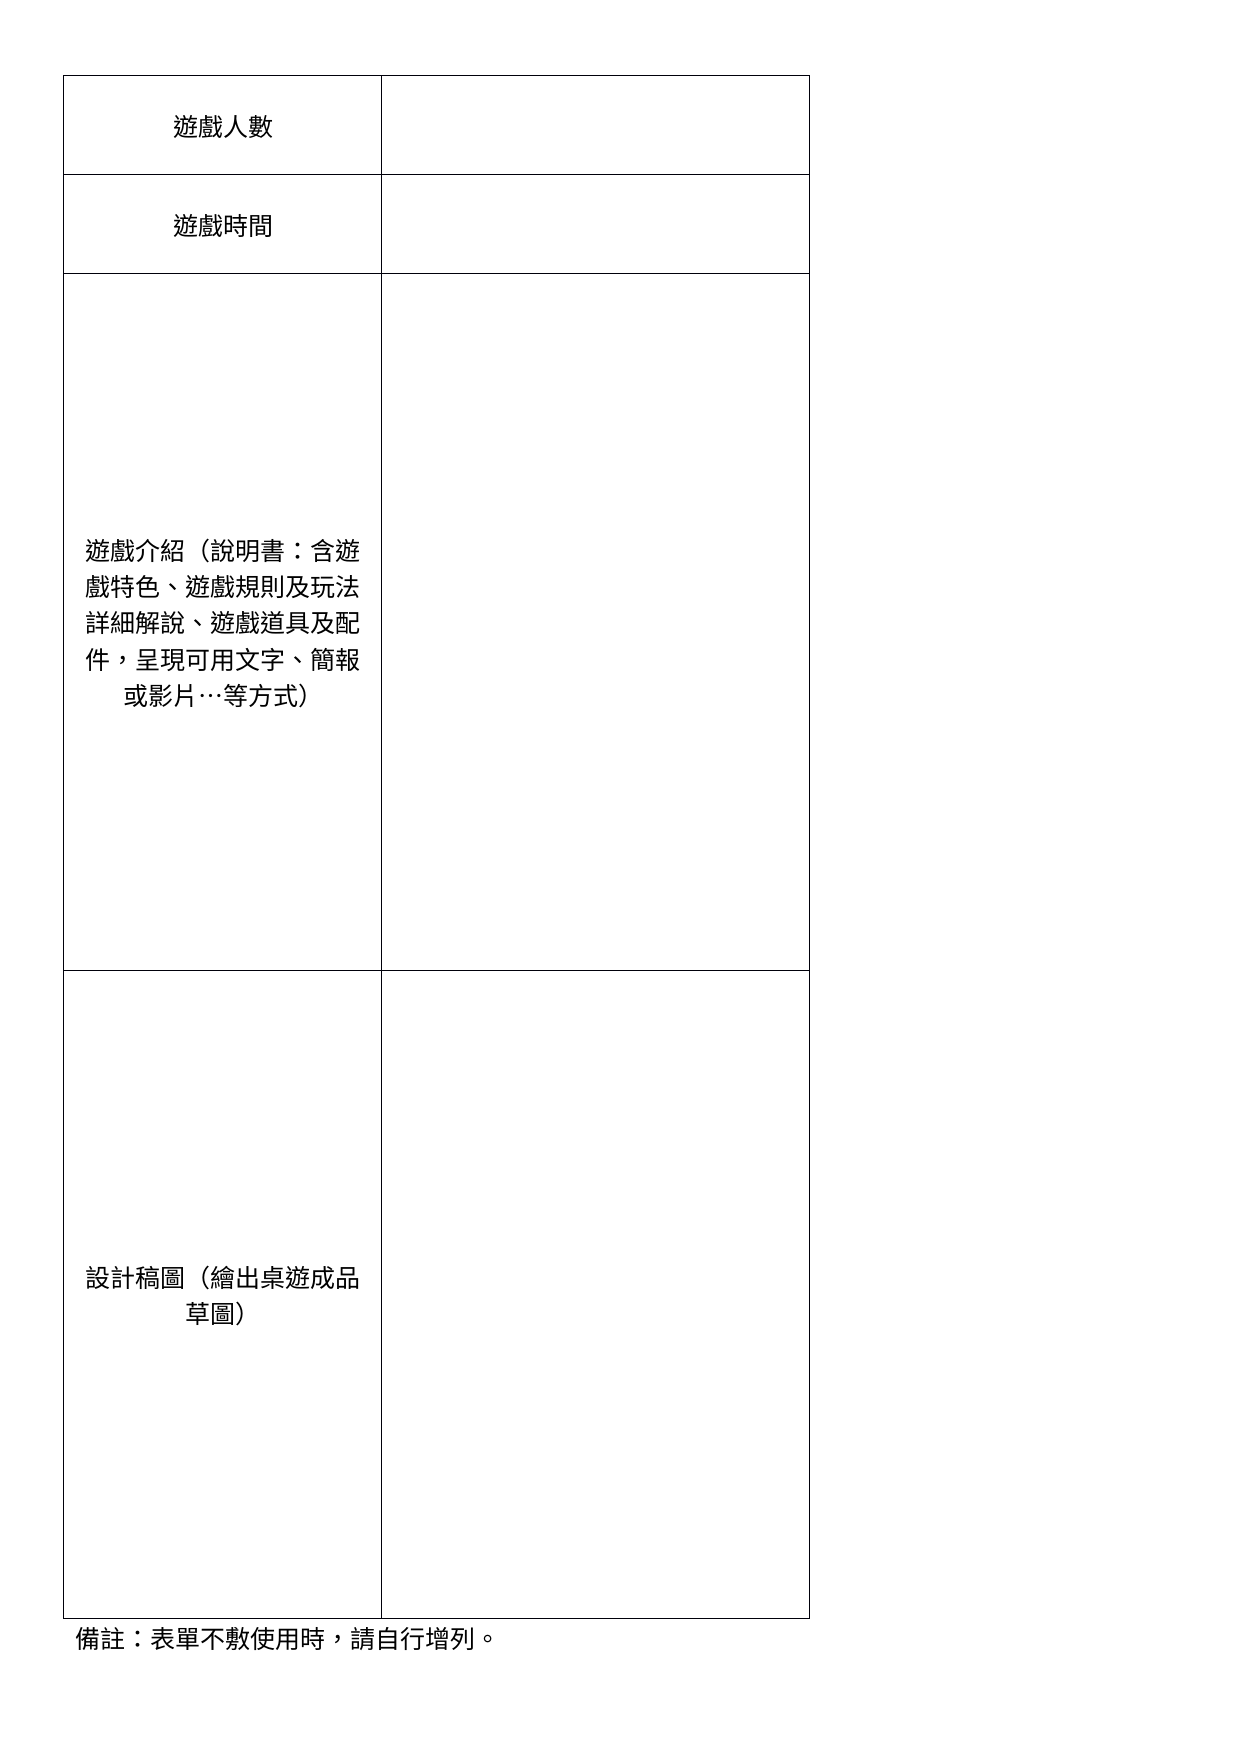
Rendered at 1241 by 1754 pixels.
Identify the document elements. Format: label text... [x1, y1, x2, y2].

table_cell [810, 273, 1125, 970]
table_cell [382, 274, 809, 970]
table_cell [382, 971, 809, 1618]
table_cell 遊戲人數 [64, 76, 381, 174]
table_cell [382, 175, 809, 273]
table_cell [382, 76, 809, 174]
table_cell [810, 75, 1125, 174]
table_cell 遊戲時間 [64, 175, 381, 273]
table_cell [810, 970, 1125, 1618]
table_cell 遊戲介紹（說明書：含遊戲特色、遊戲規則及玩法詳細解說、遊戲道具及配件，呈現可用文字、簡報或影片…等方式） [64, 274, 381, 970]
table_cell [810, 174, 1125, 273]
table_cell 設計稿圖（繪出桌遊成品草圖） [64, 971, 381, 1618]
text 備註：表單不敷使用時，請自行增列。 [75, 1619, 1137, 1656]
